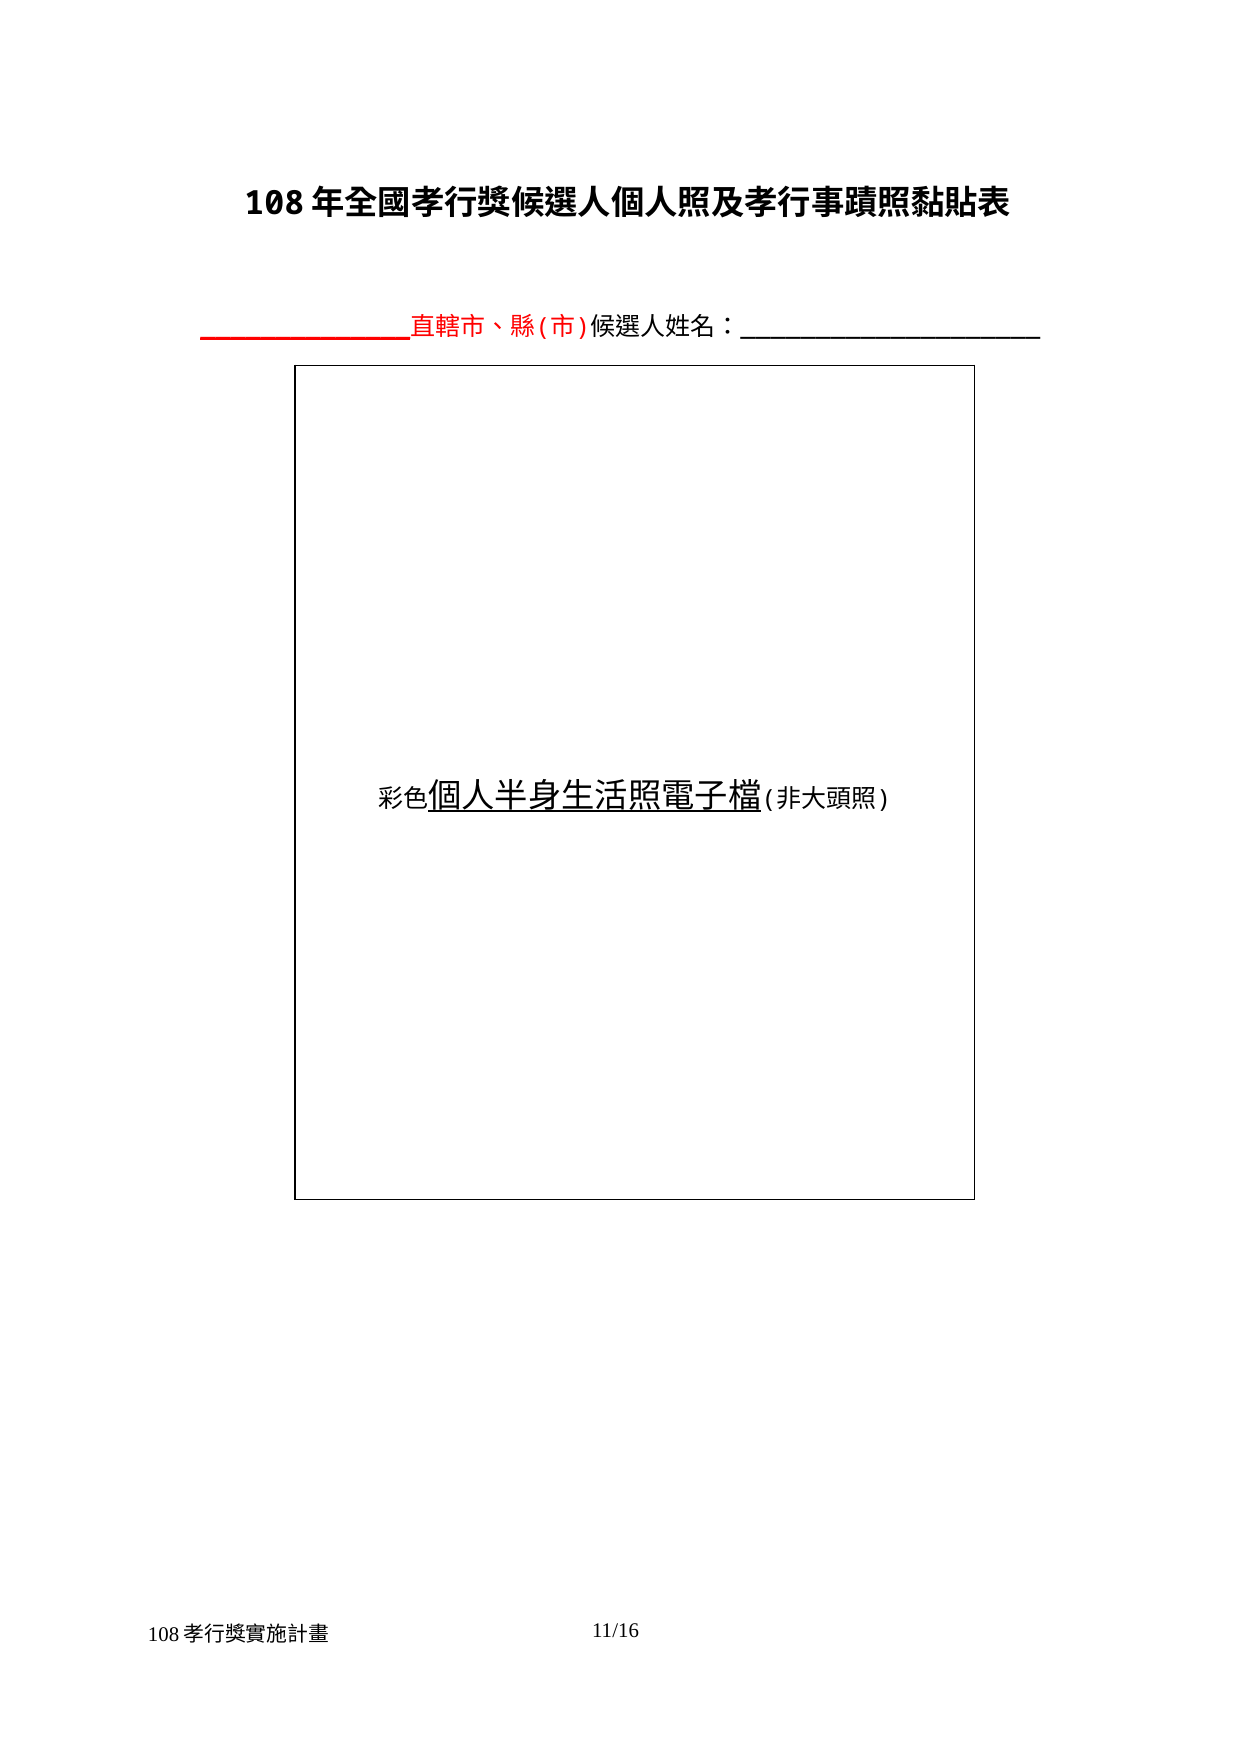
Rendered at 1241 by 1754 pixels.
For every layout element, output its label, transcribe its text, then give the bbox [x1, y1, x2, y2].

text ______________直轄市、縣(市)候選人姓名：____________________ [148, 283, 1092, 346]
table_header 彩色個人半身生活照電子檔(非大頭照) [296, 366, 974, 1199]
text 108年全國孝行獎候選人個人照及孝行事蹟照黏貼表 [162, 158, 1092, 221]
